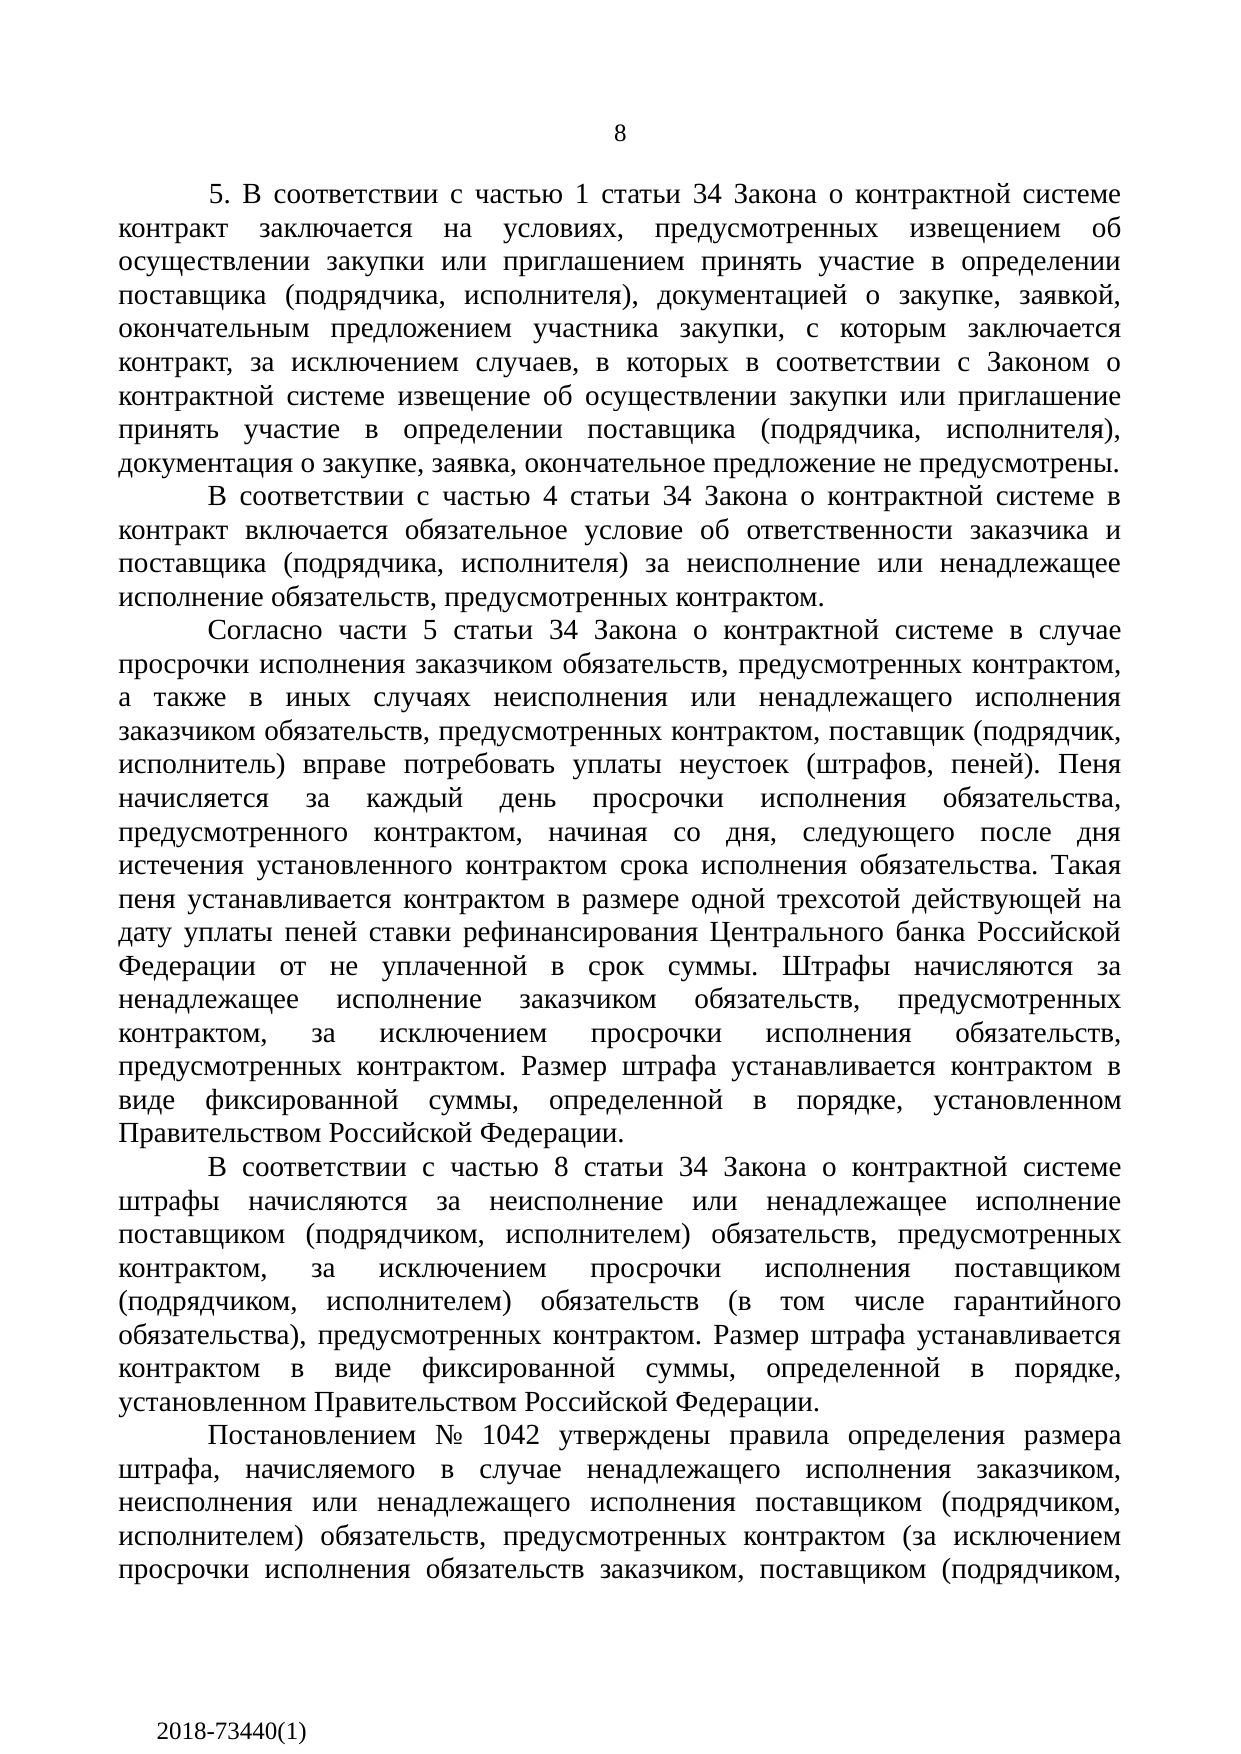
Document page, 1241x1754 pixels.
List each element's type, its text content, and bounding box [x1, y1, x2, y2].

text Согласно части 5 статьи 34 Закона о контрактной системе в случае просрочки исполнения заказчиком обязательств, предусмотренных контрактом, а также в иных случаях неисполнения или ненадлежащего исполнения заказчиком обязательств, предусмотренных контрактом, поставщик (подрядчик, исполнитель) вправе потребовать уплаты неустоек (штрафов, пеней). Пеня начисляется за каждый день просрочки исполнения обязательства, предусмотренного контрактом, начиная со дня, следующего после дня истечения установленного контрактом срока исполнения обязательства. Такая пеня устанавливается контрактом в размере одной трехсотой действующей на дату уплаты пеней ставки рефинансирования Центрального банка Российской Федерации от не уплаченной в срок суммы. Штрафы начисляются за ненадлежащее исполнение заказчиком обязательств, предусмотренных контрактом, за исключением просрочки исполнения обязательств, предусмотренных контрактом. Размер штрафа устанавливается контрактом в виде фиксированной суммы, определенной в порядке, установленном Правительством Российской Федерации. [118, 612, 1122, 1149]
text 5. В соответствии с частью 1 статьи 34 Закона о контрактной системе контракт заключается на условиях, предусмотренных извещением об осуществлении закупки или приглашением принять участие в определении поставщика (подрядчика, исполнителя), документацией о закупке, заявкой, окончательным предложением участника закупки, с которым заключается контракт, за исключением случаев, в которых в соответствии с Законом о контрактной системе извещение об осуществлении закупки или приглашение принять участие в определении поставщика (подрядчика, исполнителя), документация о закупке, заявка, окончательное предложение не предусмотрены. [118, 176, 1122, 478]
text В соответствии с частью 4 статьи 34 Закона о контрактной системе в контракт включается обязательное условие об ответственности заказчика и поставщика (подрядчика, исполнителя) за неисполнение или ненадлежащее исполнение обязательств, предусмотренных контрактом. [118, 478, 1122, 612]
text Постановлением № 1042 утверждены правила определения размера штрафа, начисляемого в случае ненадлежащего исполнения заказчиком, неисполнения или ненадлежащего исполнения поставщиком (подрядчиком, исполнителем) обязательств, предусмотренных контрактом (за исключением просрочки исполнения обязательств заказчиком, поставщиком (подрядчиком, [118, 1417, 1122, 1585]
text В соответствии с частью 8 статьи 34 Закона о контрактной системе штрафы начисляются за неисполнение или ненадлежащее исполнение поставщиком (подрядчиком, исполнителем) обязательств, предусмотренных контрактом, за исключением просрочки исполнения поставщиком (подрядчиком, исполнителем) обязательств (в том числе гарантийного обязательства), предусмотренных контрактом. Размер штрафа устанавливается контрактом в виде фиксированной суммы, определенной в порядке, установленном Правительством Российской Федерации. [118, 1149, 1122, 1417]
